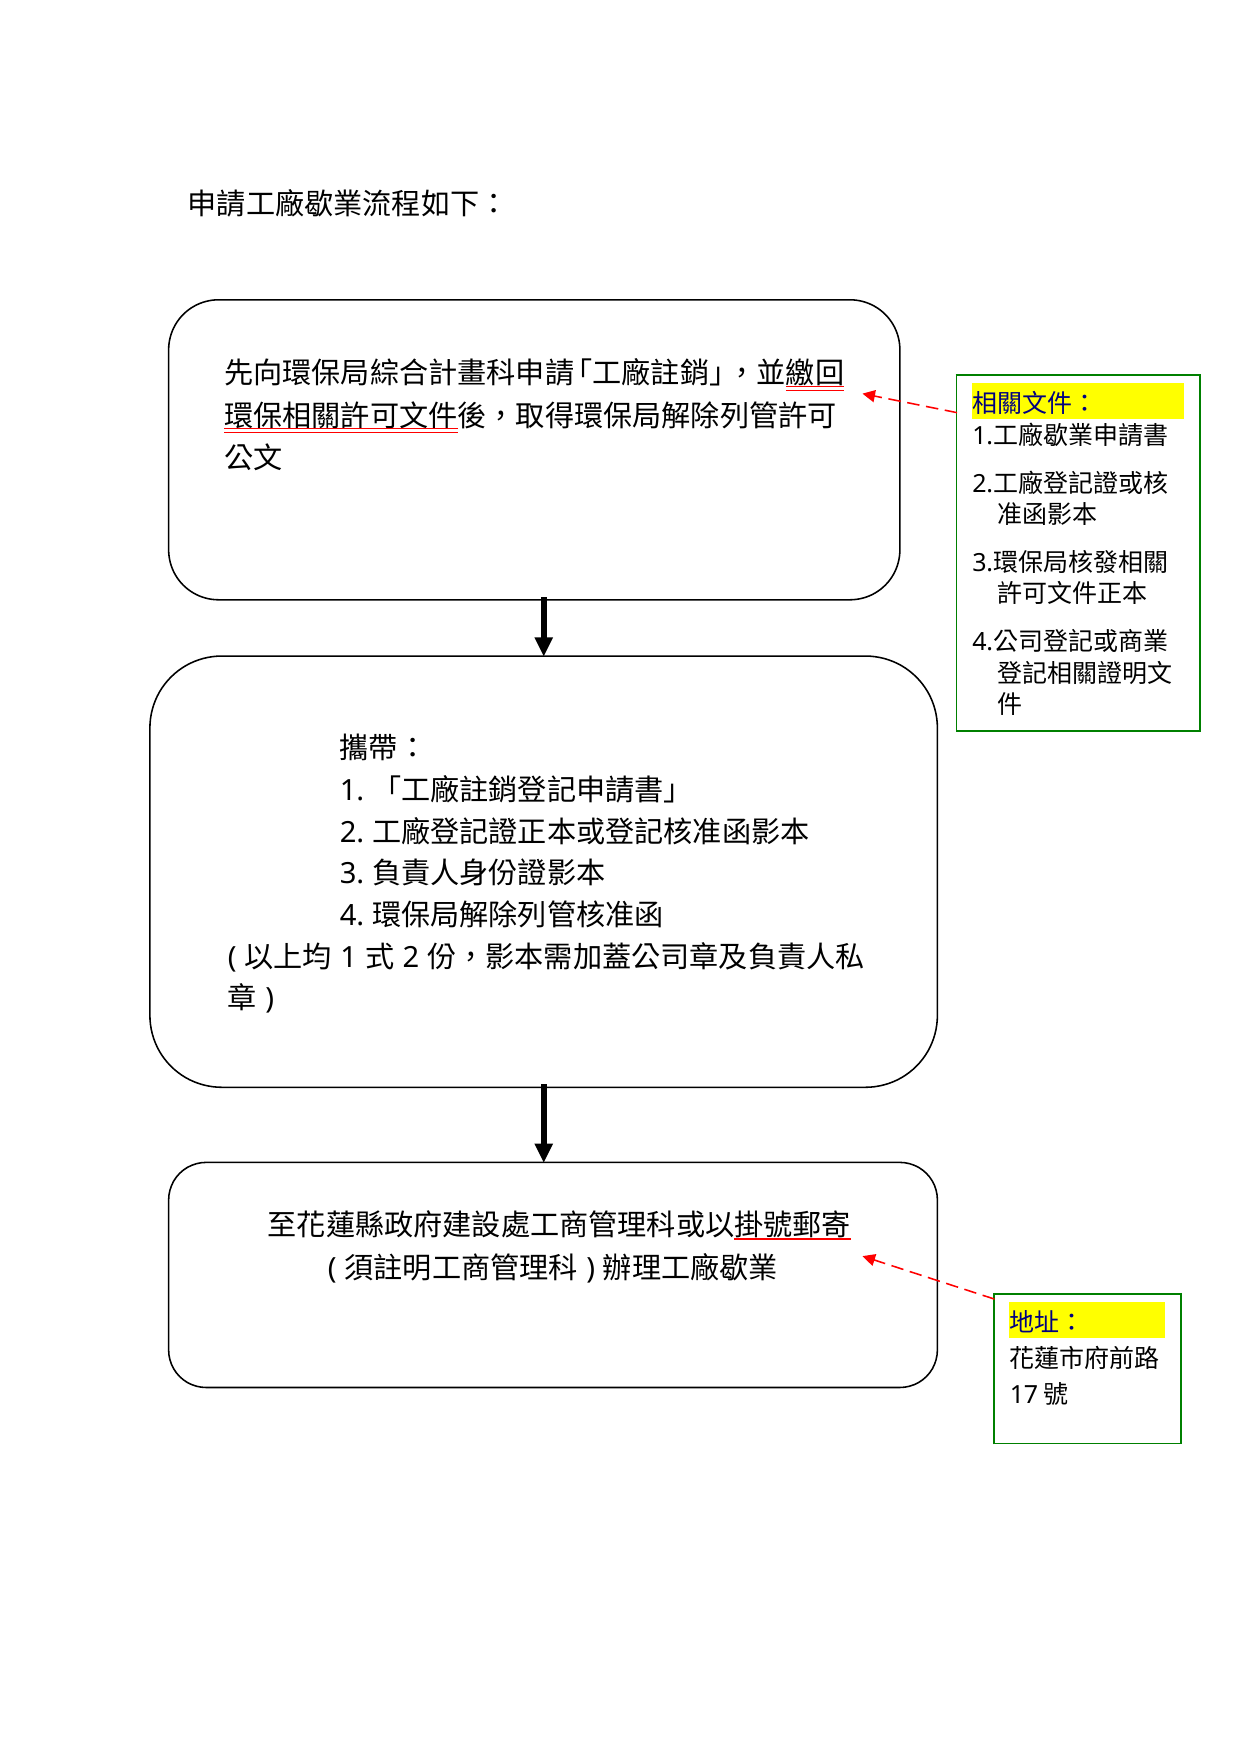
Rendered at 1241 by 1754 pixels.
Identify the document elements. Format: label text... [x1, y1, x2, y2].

text 3.環保局核發相關許可文件正本 [972, 547, 1184, 609]
text 1.工廠歇業申請書 [972, 419, 1184, 451]
text 4.公司登記或商業登記相關證明文件 [972, 626, 1184, 719]
text 花蓮市府前路17號 [1009, 1338, 1165, 1411]
text 相關文件： [972, 383, 1184, 419]
text 2.工廠登記證或核准函影本 [972, 467, 1184, 530]
text 地址： [1009, 1302, 1165, 1338]
text 申請工廠歇業流程如下： [187, 164, 1053, 239]
